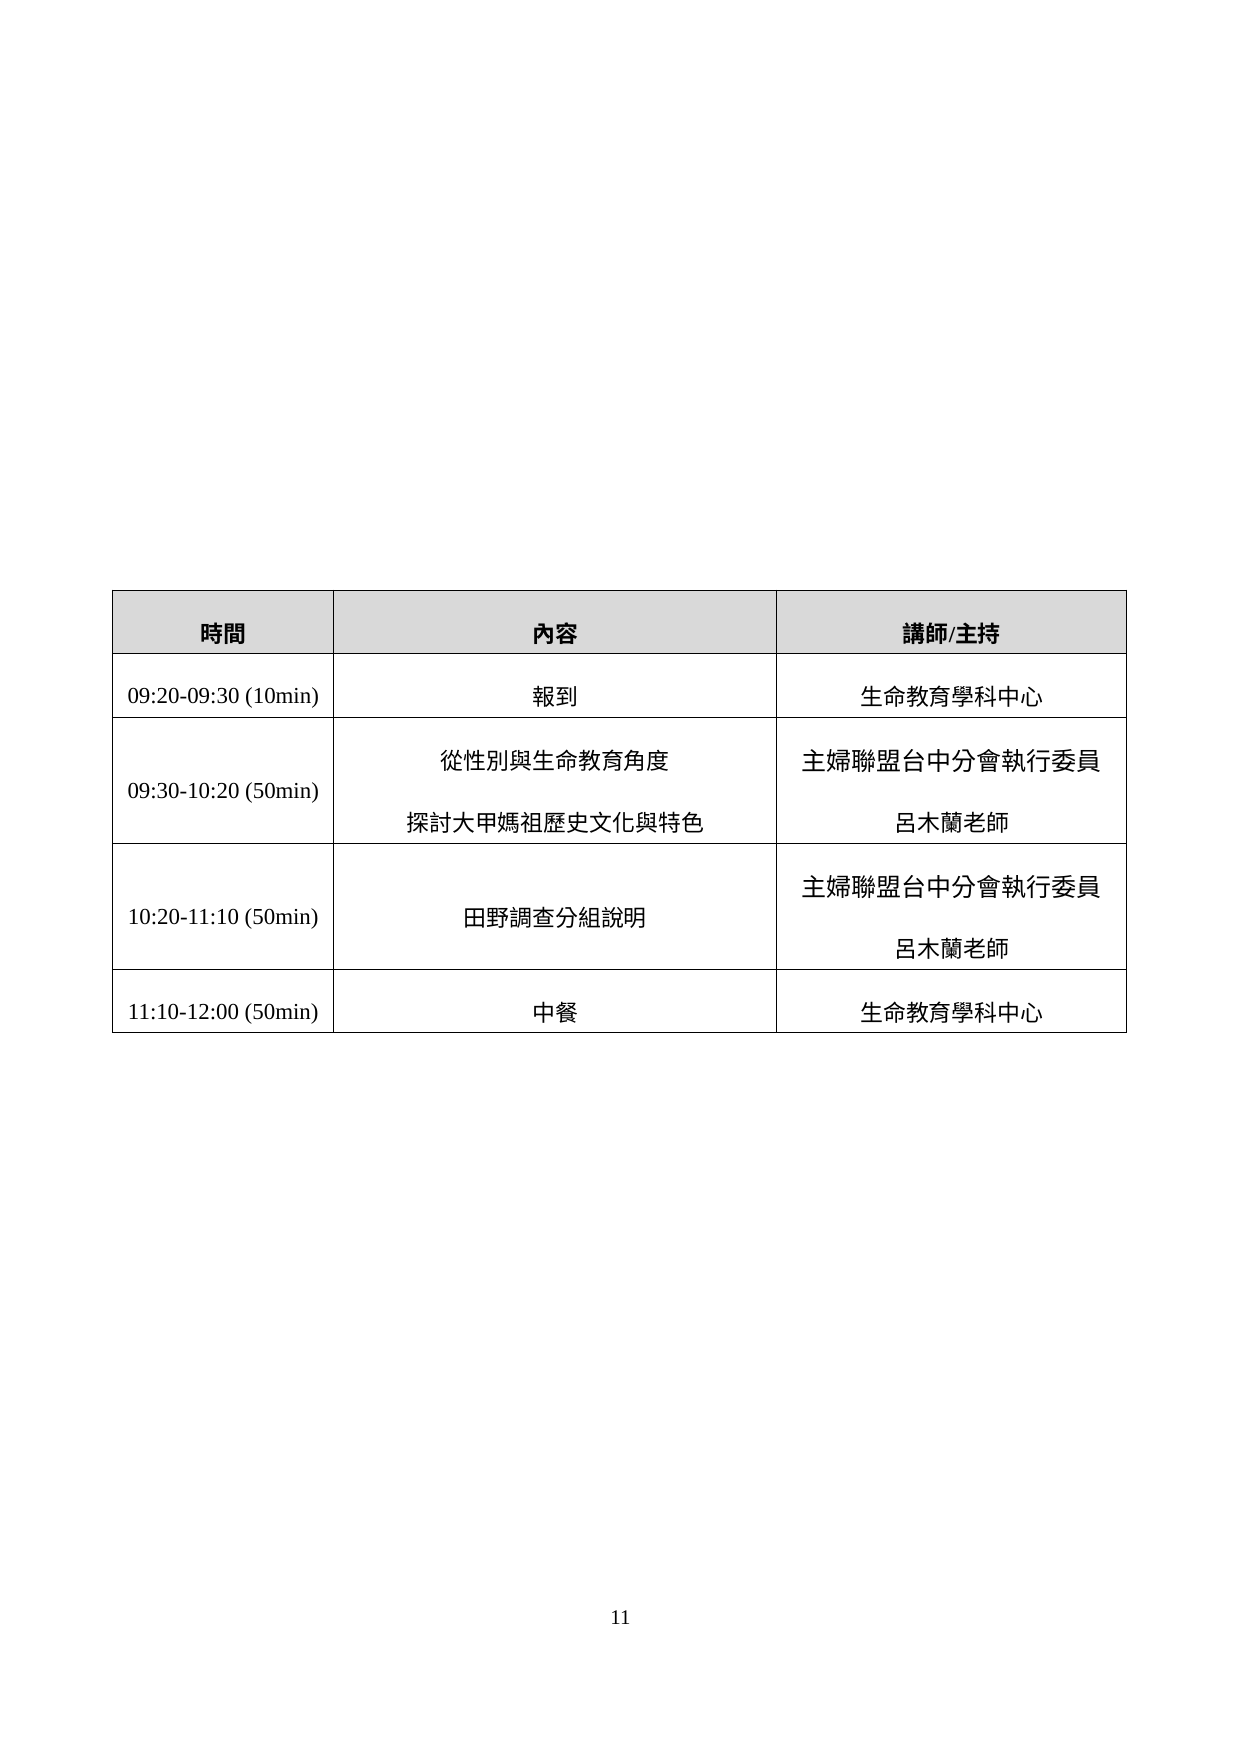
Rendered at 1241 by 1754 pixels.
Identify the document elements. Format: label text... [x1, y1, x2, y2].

table_cell 主婦聯盟台中分會執行委員 呂木蘭老師 [777, 718, 1126, 843]
table_header 講師/主持 [777, 591, 1126, 653]
table_cell 生命教育學科中心 [777, 654, 1126, 717]
table_cell 11:10-12:00 (50min) [113, 970, 333, 1032]
table_cell 09:30-10:20 (50min) [113, 718, 333, 843]
table_cell 報到 [334, 654, 776, 717]
table_cell 09:20-09:30 (10min) [113, 654, 333, 717]
table_cell 主婦聯盟台中分會執行委員 呂木蘭老師 [777, 844, 1126, 969]
table_cell 從性別與生命教育角度 探討大甲媽祖歷史文化與特色 [334, 718, 776, 843]
table_header 內容 [334, 591, 776, 653]
table_header 時間 [113, 591, 333, 653]
table_cell 生命教育學科中心 [777, 970, 1126, 1032]
table_cell 中餐 [334, 970, 776, 1032]
table_cell 10:20-11:10 (50min) [113, 844, 333, 969]
table_cell 田野調查分組說明 [334, 844, 776, 969]
